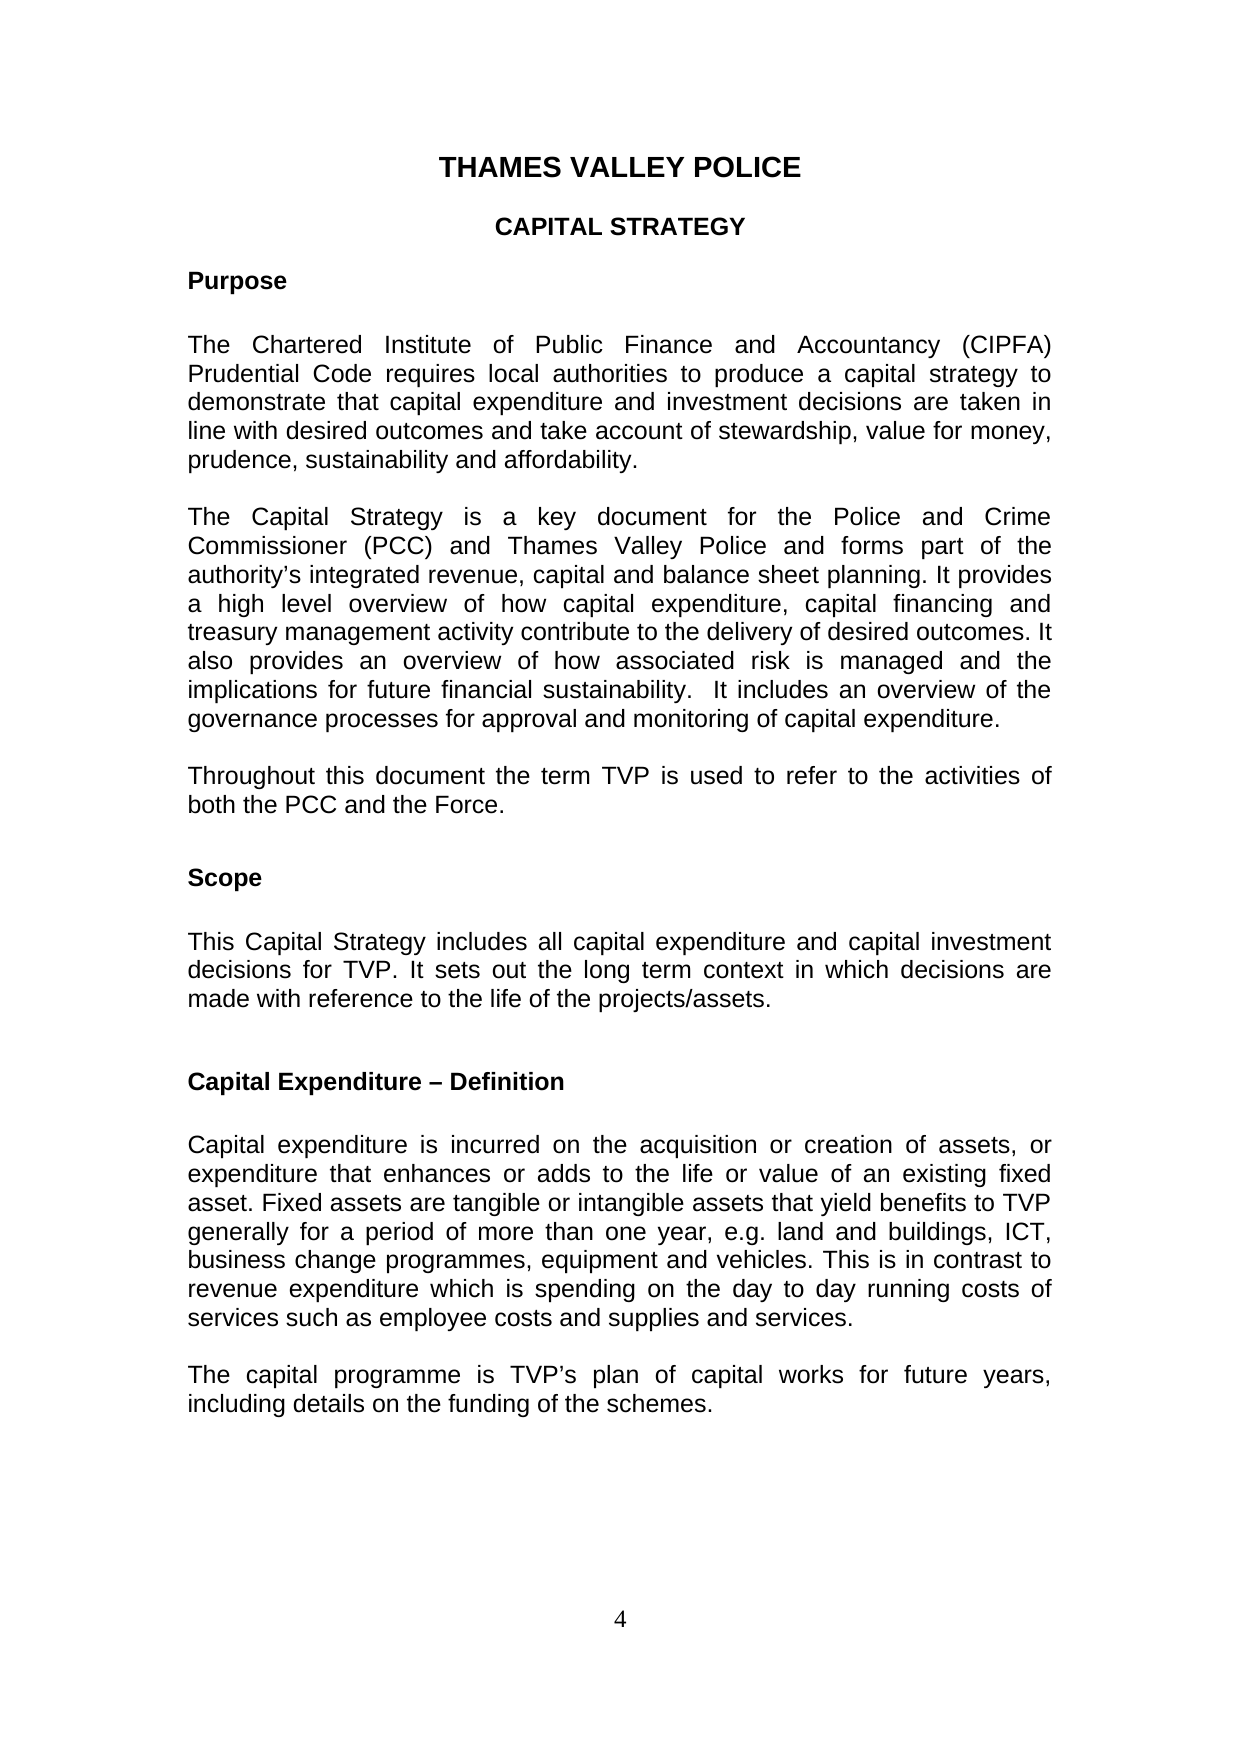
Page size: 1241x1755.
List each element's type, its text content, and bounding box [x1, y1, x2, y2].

subtitle Capital Expenditure – Definition [187, 1066, 1053, 1095]
text THAMES VALLEY POLICE [187, 150, 1053, 183]
text CAPITAL STRATEGY [187, 212, 1053, 241]
text This Capital Strategy includes all capital expenditure and capital investment decisions for TVP. It sets out the long term context in which decisions are made with reference to the life of the projects/assets. [187, 926, 1053, 1013]
text Throughout this document the term TVP is used to refer to the activities of both the PCC and the Force. [187, 761, 1053, 818]
text Capital expenditure is incurred on the acquisition or creation of assets, or expenditure that enhances or adds to the life or value of an existing fixed asset. Fixed assets are tangible or intangible assets that yield benefits to TVP generally for a period of more than one year, e.g. land and buildings, ICT, business change programmes, equipment and vehicles. This is in contrast to revenue expenditure which is spending on the day to day running costs of services such as employee costs and supplies and services. [187, 1130, 1053, 1331]
subtitle Scope [187, 863, 1053, 891]
text The capital programme is TVP’s plan of capital works for future years, including details on the funding of the schemes. [187, 1360, 1053, 1418]
subtitle Purpose [187, 266, 1053, 295]
text The Capital Strategy is a key document for the Police and Crime Commissioner (PCC) and Thames Valley Police and forms part of the authority’s integrated revenue, capital and balance sheet planning. It provides a high level overview of how capital expenditure, capital financing and treasury management activity contribute to the delivery of desired outcomes. It also provides an overview of how associated risk is managed and the implications for future financial sustainability. It includes an overview of the governance processes for approval and monitoring of capital expenditure. [187, 502, 1053, 732]
text The Chartered Institute of Public Finance and Accountancy (CIPFA) Prudential Code requires local authorities to produce a capital strategy to demonstrate that capital expenditure and investment decisions are taken in line with desired outcomes and take account of stewardship, value for money, prudence, sustainability and affordability. [187, 330, 1053, 473]
